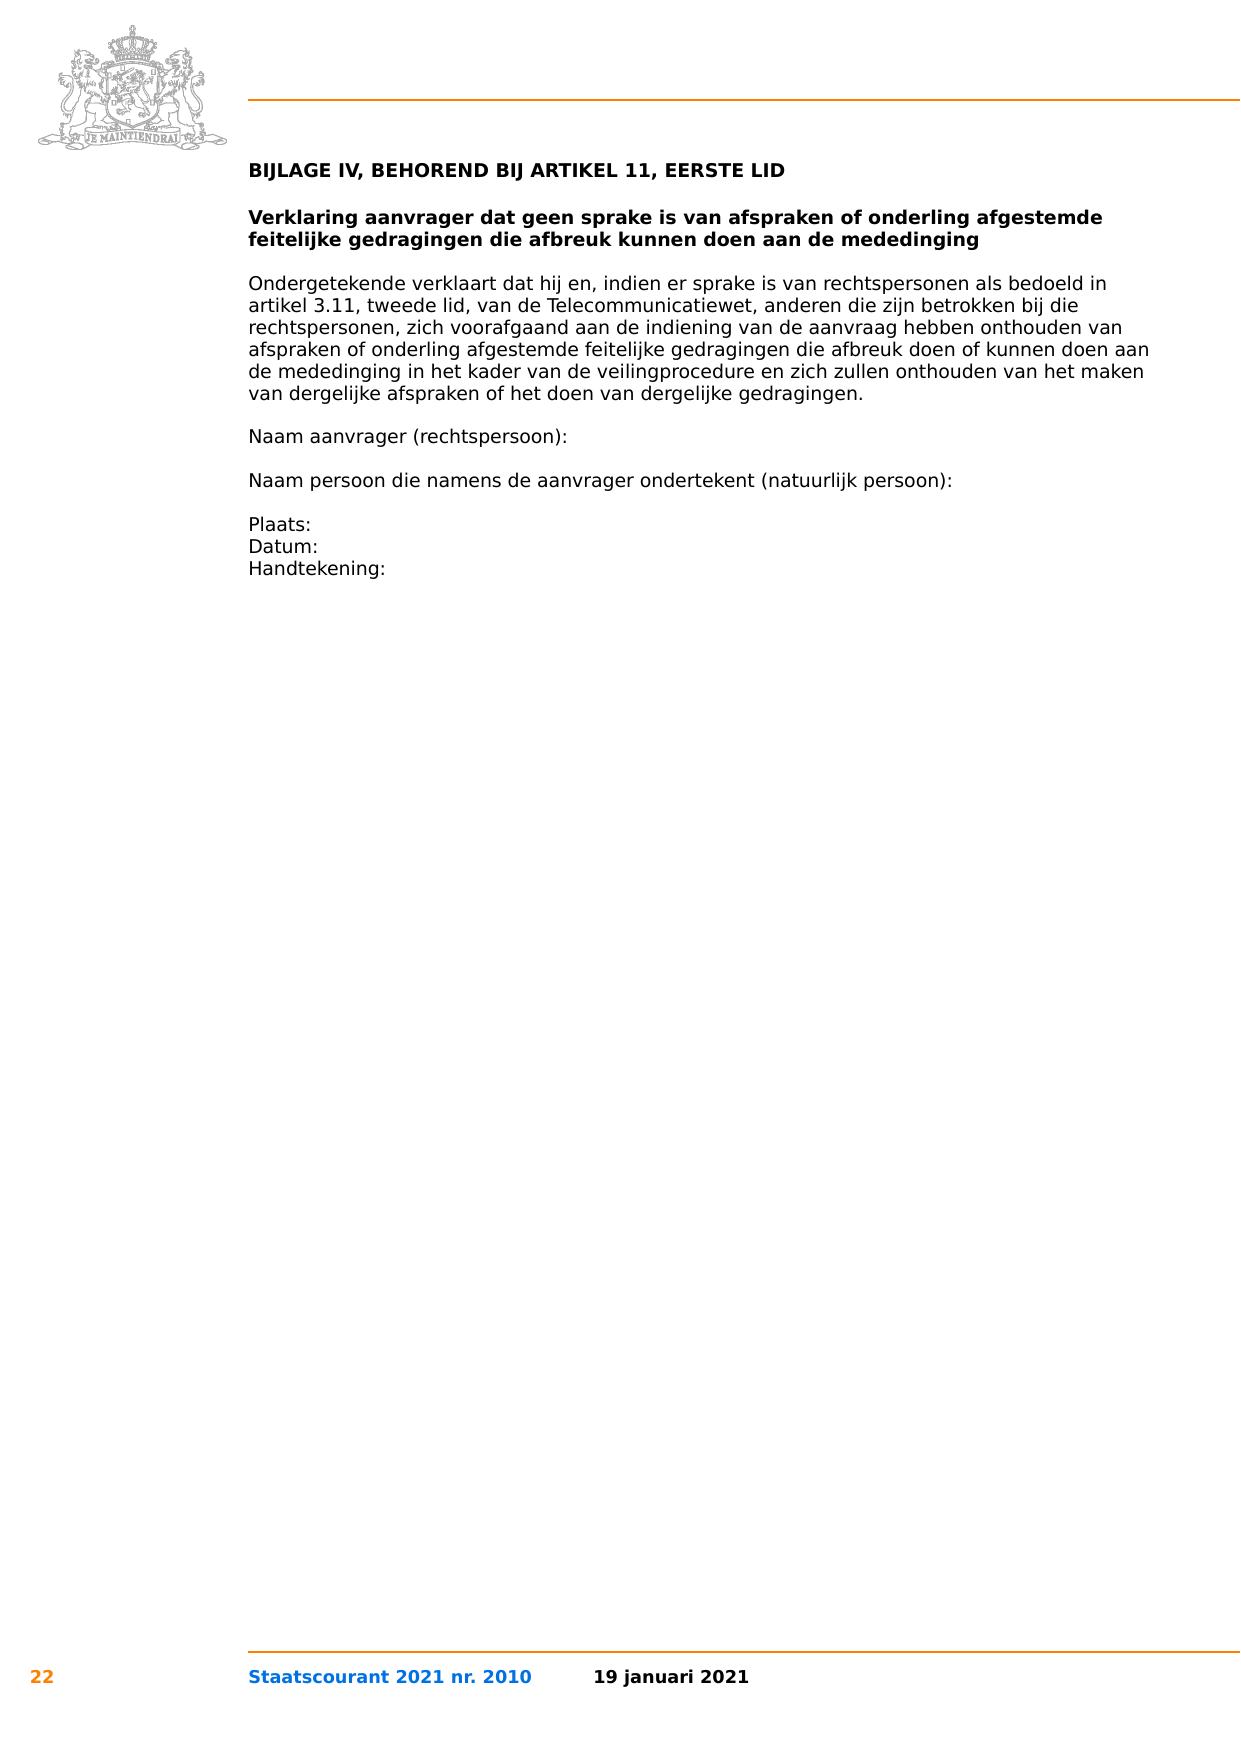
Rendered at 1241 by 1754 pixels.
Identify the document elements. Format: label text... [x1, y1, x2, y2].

text Verklaring aanvrager dat geen sprake is van afspraken of onderling afgestemde feitelijke gedragingen die afbreuk kunnen doen aan de mededinging [248, 207, 1163, 251]
text Handtekening: [248, 558, 1163, 580]
text Naam aanvrager (rechtspersoon): [248, 426, 1163, 448]
subtitle BIJLAGE IV, BEHOREND BIJ ARTIKEL 11, EERSTE LID [248, 160, 1163, 182]
picture [38, 25, 227, 150]
text Datum: [248, 536, 1163, 558]
text Naam persoon die namens de aanvrager ondertekent (natuurlijk persoon): [248, 470, 1163, 492]
text Plaats: [248, 514, 1163, 536]
text Ondergetekende verklaart dat hij en, indien er sprake is van rechtspersonen als bedoeld in artikel 3.11, tweede lid, van de Telecommunicatiewet, anderen die zijn betrokken bij die rechtspersonen, zich voorafgaand aan de indiening van de aanvraag hebben onthouden van afspraken of onderling afgestemde feitelijke gedragingen die afbreuk doen of kunnen doen aan de mededinging in het kader van de veilingprocedure en zich zullen onthouden van het maken van dergelijke afspraken of het doen van dergelijke gedragingen. [248, 273, 1163, 404]
